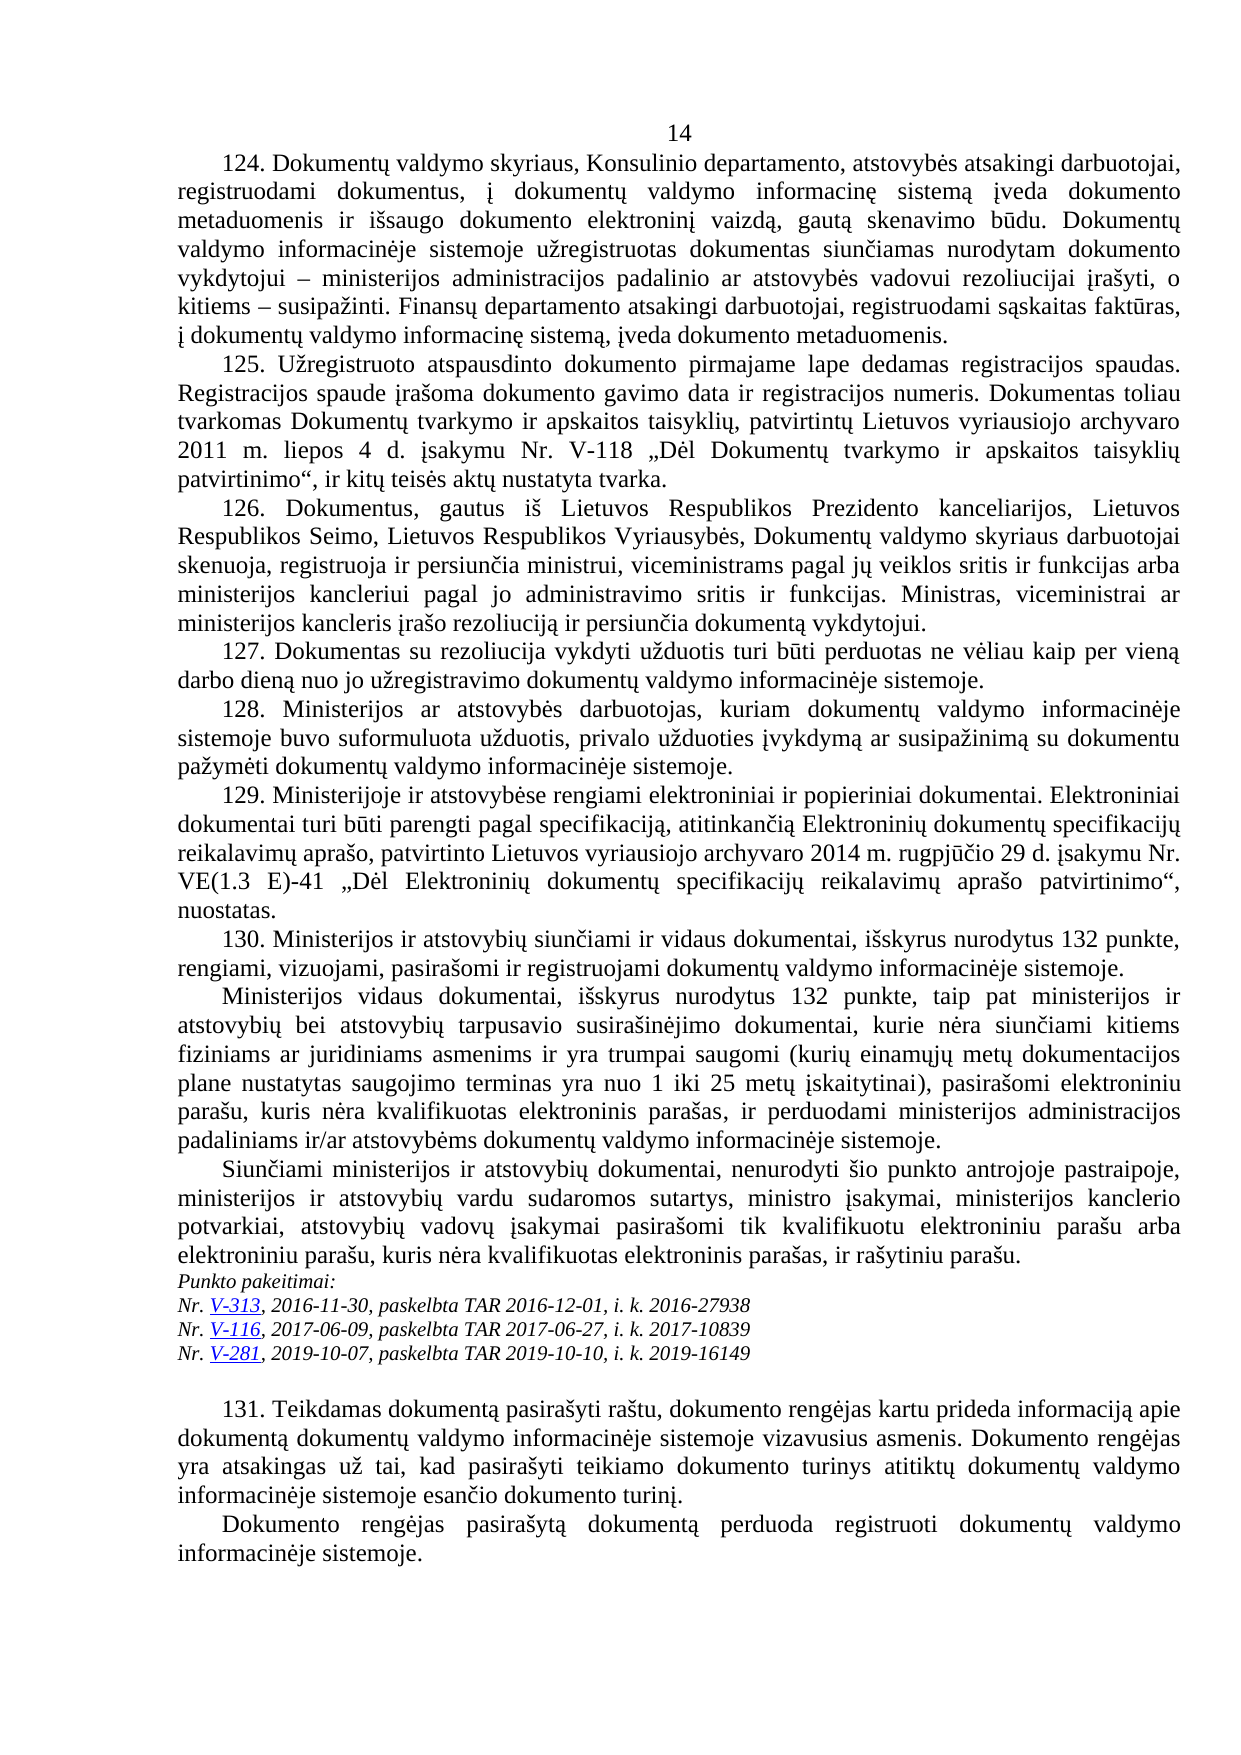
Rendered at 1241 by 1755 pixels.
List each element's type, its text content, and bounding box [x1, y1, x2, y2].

text 129. Ministerijoje ir atstovybėse rengiami elektroniniai ir popieriniai dokumentai. Elektroniniai dokumentai turi būti parengti pagal specifikaciją, atitinkančią Elektroninių dokumentų specifikacijų reikalavimų aprašo, patvirtinto Lietuvos vyriausiojo archyvaro 2014 m. rugpjūčio 29 d. įsakymu Nr. VE(1.3 E)-41 „Dėl Elektroninių dokumentų specifikacijų reikalavimų aprašo patvirtinimo“, nuostatas. [177, 780, 1181, 924]
text 128. Ministerijos ar atstovybės darbuotojas, kuriam dokumentų valdymo informacinėje sistemoje buvo suformuluota užduotis, privalo užduoties įvykdymą ar susipažinimą su dokumentu pažymėti dokumentų valdymo informacinėje sistemoje. [177, 694, 1181, 780]
text 130. Ministerijos ir atstovybių siunčiami ir vidaus dokumentai, išskyrus nurodytus 132 punkte, rengiami, vizuojami, pasirašomi ir registruojami dokumentų valdymo informacinėje sistemoje. [177, 924, 1181, 981]
text Punkto pakeitimai: [177, 1269, 1181, 1293]
text 127. Dokumentas su rezoliucija vykdyti užduotis turi būti perduotas ne vėliau kaip per vieną darbo dieną nuo jo užregistravimo dokumentų valdymo informacinėje sistemoje. [177, 636, 1181, 694]
text 125. Užregistruoto atspausdinto dokumento pirmajame lape dedamas registracijos spaudas. Registracijos spaude įrašoma dokumento gavimo data ir registracijos numeris. Dokumentas toliau tvarkomas Dokumentų tvarkymo ir apskaitos taisyklių, patvirtintų Lietuvos vyriausiojo archyvaro 2011 m. liepos 4 d. įsakymu Nr. V-118 „Dėl Dokumentų tvarkymo ir apskaitos taisyklių patvirtinimo“, ir kitų teisės aktų nustatyta tvarka. [177, 349, 1181, 493]
text 124. Dokumentų valdymo skyriaus, Konsulinio departamento, atstovybės atsakingi darbuotojai, registruodami dokumentus, į dokumentų valdymo informacinę sistemą įveda dokumento metaduomenis ir išsaugo dokumento elektroninį vaizdą, gautą skenavimo būdu. Dokumentų valdymo informacinėje sistemoje užregistruotas dokumentas siunčiamas nurodytam dokumento vykdytojui – ministerijos administracijos padalinio ar atstovybės vadovui rezoliucijai įrašyti, o kitiems – susipažinti. Finansų departamento atsakingi darbuotojai, registruodami sąskaitas faktūras, į dokumentų valdymo informacinę sistemą, įveda dokumento metaduomenis. [177, 148, 1181, 349]
text Dokumento rengėjas pasirašytą dokumentą perduoda registruoti dokumentų valdymo informacinėje sistemoje. [177, 1509, 1181, 1566]
text Ministerijos vidaus dokumentai, išskyrus nurodytus 132 punkte, taip pat ministerijos ir atstovybių bei atstovybių tarpusavio susirašinėjimo dokumentai, kurie nėra siunčiami kitiems fiziniams ar juridiniams asmenims ir yra trumpai saugomi (kurių einamųjų metų dokumentacijos plane nustatytas saugojimo terminas yra nuo 1 iki 25 metų įskaitytinai), pasirašomi elektroniniu parašu, kuris nėra kvalifikuotas elektroninis parašas, ir perduodami ministerijos administracijos padaliniams ir/ar atstovybėms dokumentų valdymo informacinėje sistemoje. [177, 981, 1181, 1154]
text 126. Dokumentus, gautus iš Lietuvos Respublikos Prezidento kanceliarijos, Lietuvos Respublikos Seimo, Lietuvos Respublikos Vyriausybės, Dokumentų valdymo skyriaus darbuotojai skenuoja, registruoja ir persiunčia ministrui, viceministrams pagal jų veiklos sritis ir funkcijas arba ministerijos kancleriui pagal jo administravimo sritis ir funkcijas. Ministras, viceministrai ar ministerijos kancleris įrašo rezoliuciją ir persiunčia dokumentą vykdytojui. [177, 493, 1181, 636]
text Nr. V-313, 2016-11-30, paskelbta TAR 2016-12-01, i. k. 2016-27938 [177, 1293, 1181, 1317]
text Nr. V-116, 2017-06-09, paskelbta TAR 2017-06-27, i. k. 2017-10839 [177, 1317, 1181, 1341]
text Nr. V-281, 2019-10-07, paskelbta TAR 2019-10-10, i. k. 2019-16149 [177, 1341, 1181, 1365]
text Siunčiami ministerijos ir atstovybių dokumentai, nenurodyti šio punkto antrojoje pastraipoje, ministerijos ir atstovybių vardu sudaromos sutartys, ministro įsakymai, ministerijos kanclerio potvarkiai, atstovybių vadovų įsakymai pasirašomi tik kvalifikuotu elektroniniu parašu arba elektroniniu parašu, kuris nėra kvalifikuotas elektroninis parašas, ir rašytiniu parašu. [177, 1154, 1181, 1269]
text 131. Teikdamas dokumentą pasirašyti raštu, dokumento rengėjas kartu prideda informaciją apie dokumentą dokumentų valdymo informacinėje sistemoje vizavusius asmenis. Dokumento rengėjas yra atsakingas už tai, kad pasirašyti teikiamo dokumento turinys atitiktų dokumentų valdymo informacinėje sistemoje esančio dokumento turinį. [177, 1394, 1181, 1509]
